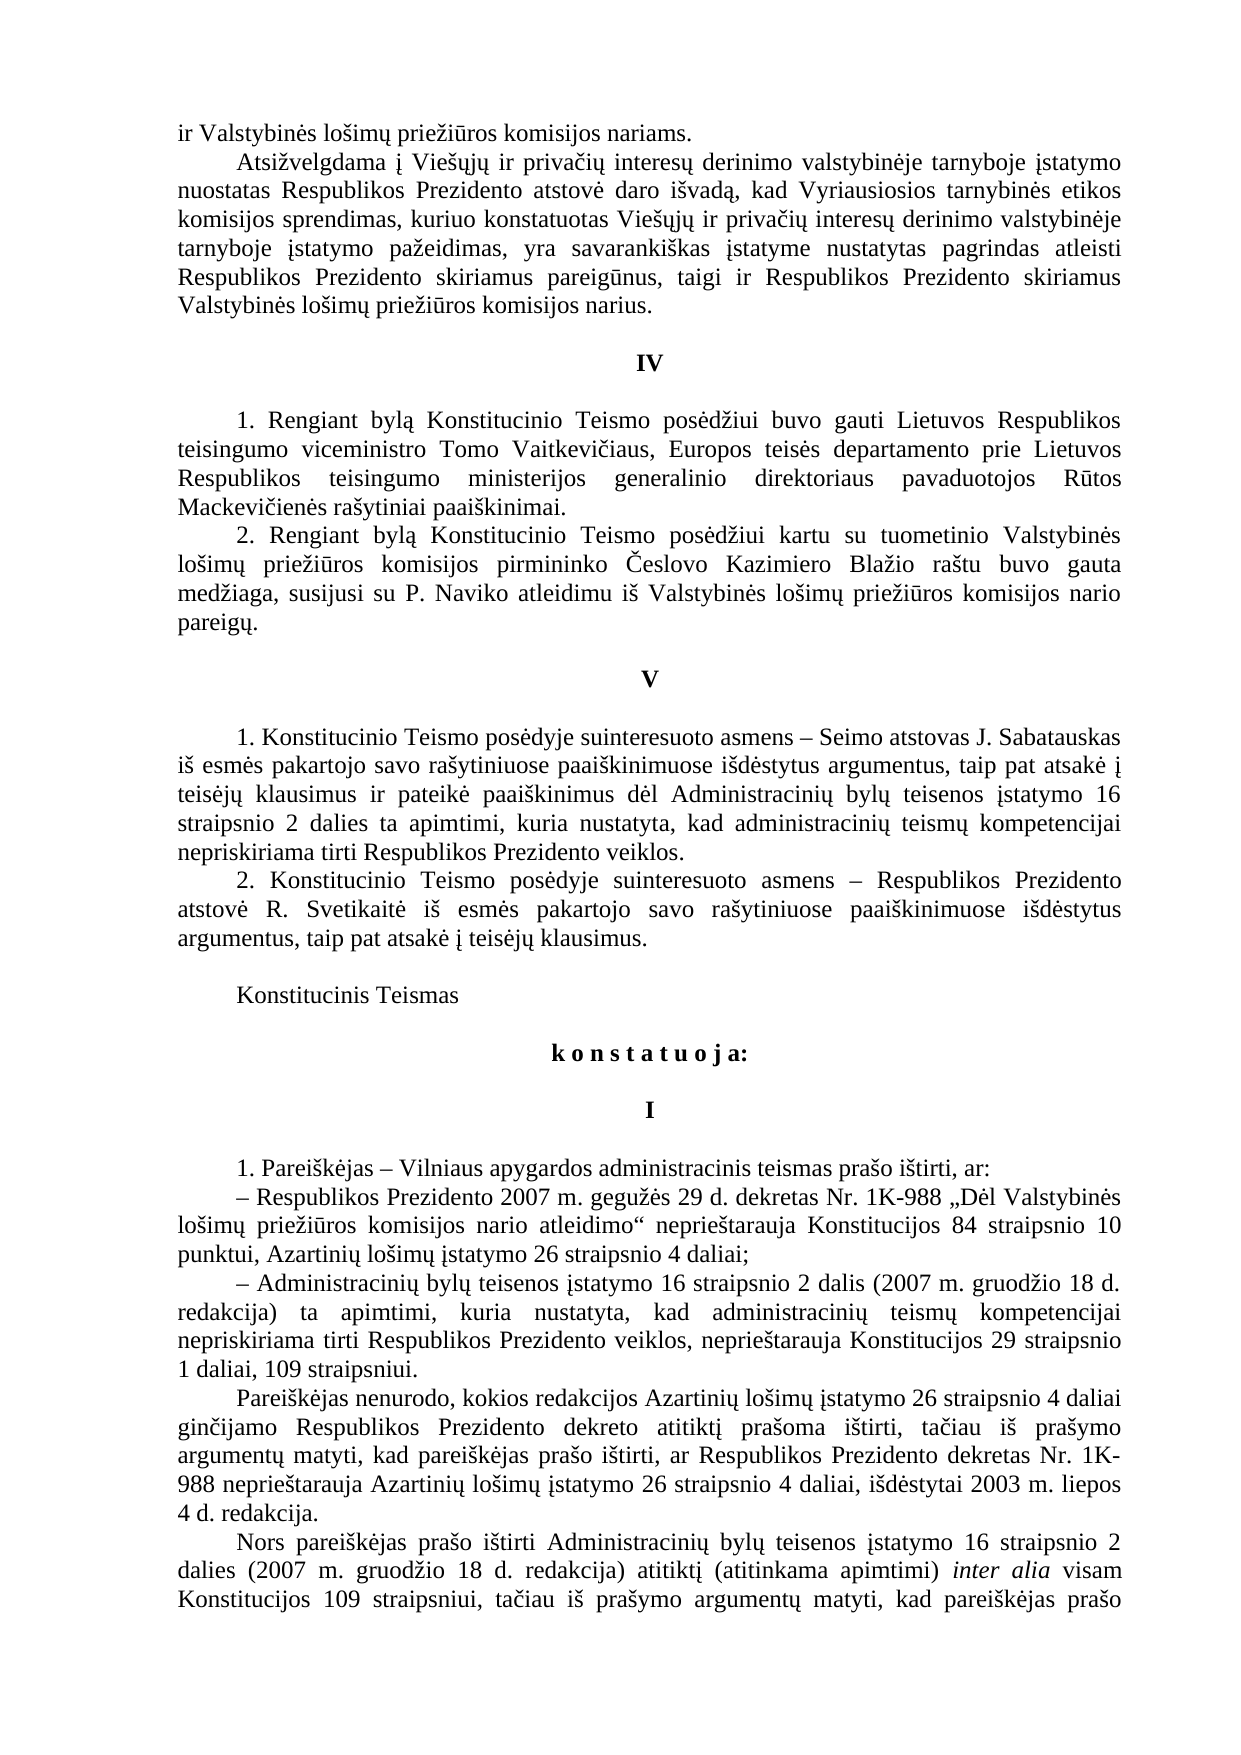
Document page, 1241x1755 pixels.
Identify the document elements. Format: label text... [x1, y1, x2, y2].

text 1. Rengiant bylą Konstitucinio Teismo posėdžiui buvo gauti Lietuvos Respublikos teisingumo viceministro Tomo Vaitkevičiaus, Europos teisės departamento prie Lietuvos Respublikos teisingumo ministerijos generalinio direktoriaus pavaduotojos Rūtos Mackevičienės rašytiniai paaiškinimai. [177, 406, 1122, 521]
text Nors pareiškėjas prašo ištirti Administracinių bylų teisenos įstatymo 16 straipsnio 2 dalies (2007 m. gruodžio 18 d. redakcija) atitiktį (atitinkama apimtimi) inter alia visam Konstitucijos 109 straipsniui, tačiau iš prašymo argumentų matyti, kad pareiškėjas prašo [177, 1527, 1122, 1613]
text k o n s t a t u o j a: [177, 1038, 1122, 1067]
text 1. Pareiškėjas – Vilniaus apygardos administracinis teismas prašo ištirti, ar: [177, 1153, 1122, 1182]
text 2. Konstitucinio Teismo posėdyje suinteresuoto asmens – Respublikos Prezidento atstovė R. Svetikaitė iš esmės pakartojo savo rašytiniuose paaiškinimuose išdėstytus argumentus, taip pat atsakė į teisėjų klausimus. [177, 866, 1122, 952]
text Konstitucinis Teismas [177, 981, 1122, 1009]
text IV [177, 348, 1122, 377]
text I [177, 1096, 1122, 1124]
text Atsižvelgdama į Viešųjų ir privačių interesų derinimo valstybinėje tarnyboje įstatymo nuostatas Respublikos Prezidento atstovė daro išvadą, kad Vyriausiosios tarnybinės etikos komisijos sprendimas, kuriuo konstatuotas Viešųjų ir privačių interesų derinimo valstybinėje tarnyboje įstatymo pažeidimas, yra savarankiškas įstatyme nustatytas pagrindas atleisti Respublikos Prezidento skiriamus pareigūnus, taigi ir Respublikos Prezidento skiriamus Valstybinės lošimų priežiūros komisijos narius. [177, 147, 1122, 319]
text Pareiškėjas nenurodo, kokios redakcijos Azartinių lošimų įstatymo 26 straipsnio 4 daliai ginčijamo Respublikos Prezidento dekreto atitiktį prašoma ištirti, tačiau iš prašymo argumentų matyti, kad pareiškėjas prašo ištirti, ar Respublikos Prezidento dekretas Nr. 1K-988 neprieštarauja Azartinių lošimų įstatymo 26 straipsnio 4 daliai, išdėstytai 2003 m. liepos 4 d. redakcija. [177, 1383, 1122, 1527]
text – Administracinių bylų teisenos įstatymo 16 straipsnio 2 dalis (2007 m. gruodžio 18 d. redakcija) ta apimtimi, kuria nustatyta, kad administracinių teismų kompetencijai nepriskiriama tirti Respublikos Prezidento veiklos, neprieštarauja Konstitucijos 29 straipsnio 1 daliai, 109 straipsniui. [177, 1268, 1122, 1383]
text V [177, 664, 1122, 693]
text ir Valstybinės lošimų priežiūros komisijos nariams. [177, 118, 1122, 147]
text 2. Rengiant bylą Konstitucinio Teismo posėdžiui kartu su tuometinio Valstybinės lošimų priežiūros komisijos pirmininko Česlovo Kazimiero Blažio raštu buvo gauta medžiaga, susijusi su P. Naviko atleidimu iš Valstybinės lošimų priežiūros komisijos nario pareigų. [177, 521, 1122, 636]
text – Respublikos Prezidento 2007 m. gegužės 29 d. dekretas Nr. 1K-988 „Dėl Valstybinės lošimų priežiūros komisijos nario atleidimo“ neprieštarauja Konstitucijos 84 straipsnio 10 punktui, Azartinių lošimų įstatymo 26 straipsnio 4 daliai; [177, 1182, 1122, 1268]
text 1. Konstitucinio Teismo posėdyje suinteresuoto asmens – Seimo atstovas J. Sabatauskas iš esmės pakartojo savo rašytiniuose paaiškinimuose išdėstytus argumentus, taip pat atsakė į teisėjų klausimus ir pateikė paaiškinimus dėl Administracinių bylų teisenos įstatymo 16 straipsnio 2 dalies ta apimtimi, kuria nustatyta, kad administracinių teismų kompetencijai nepriskiriama tirti Respublikos Prezidento veiklos. [177, 722, 1122, 866]
